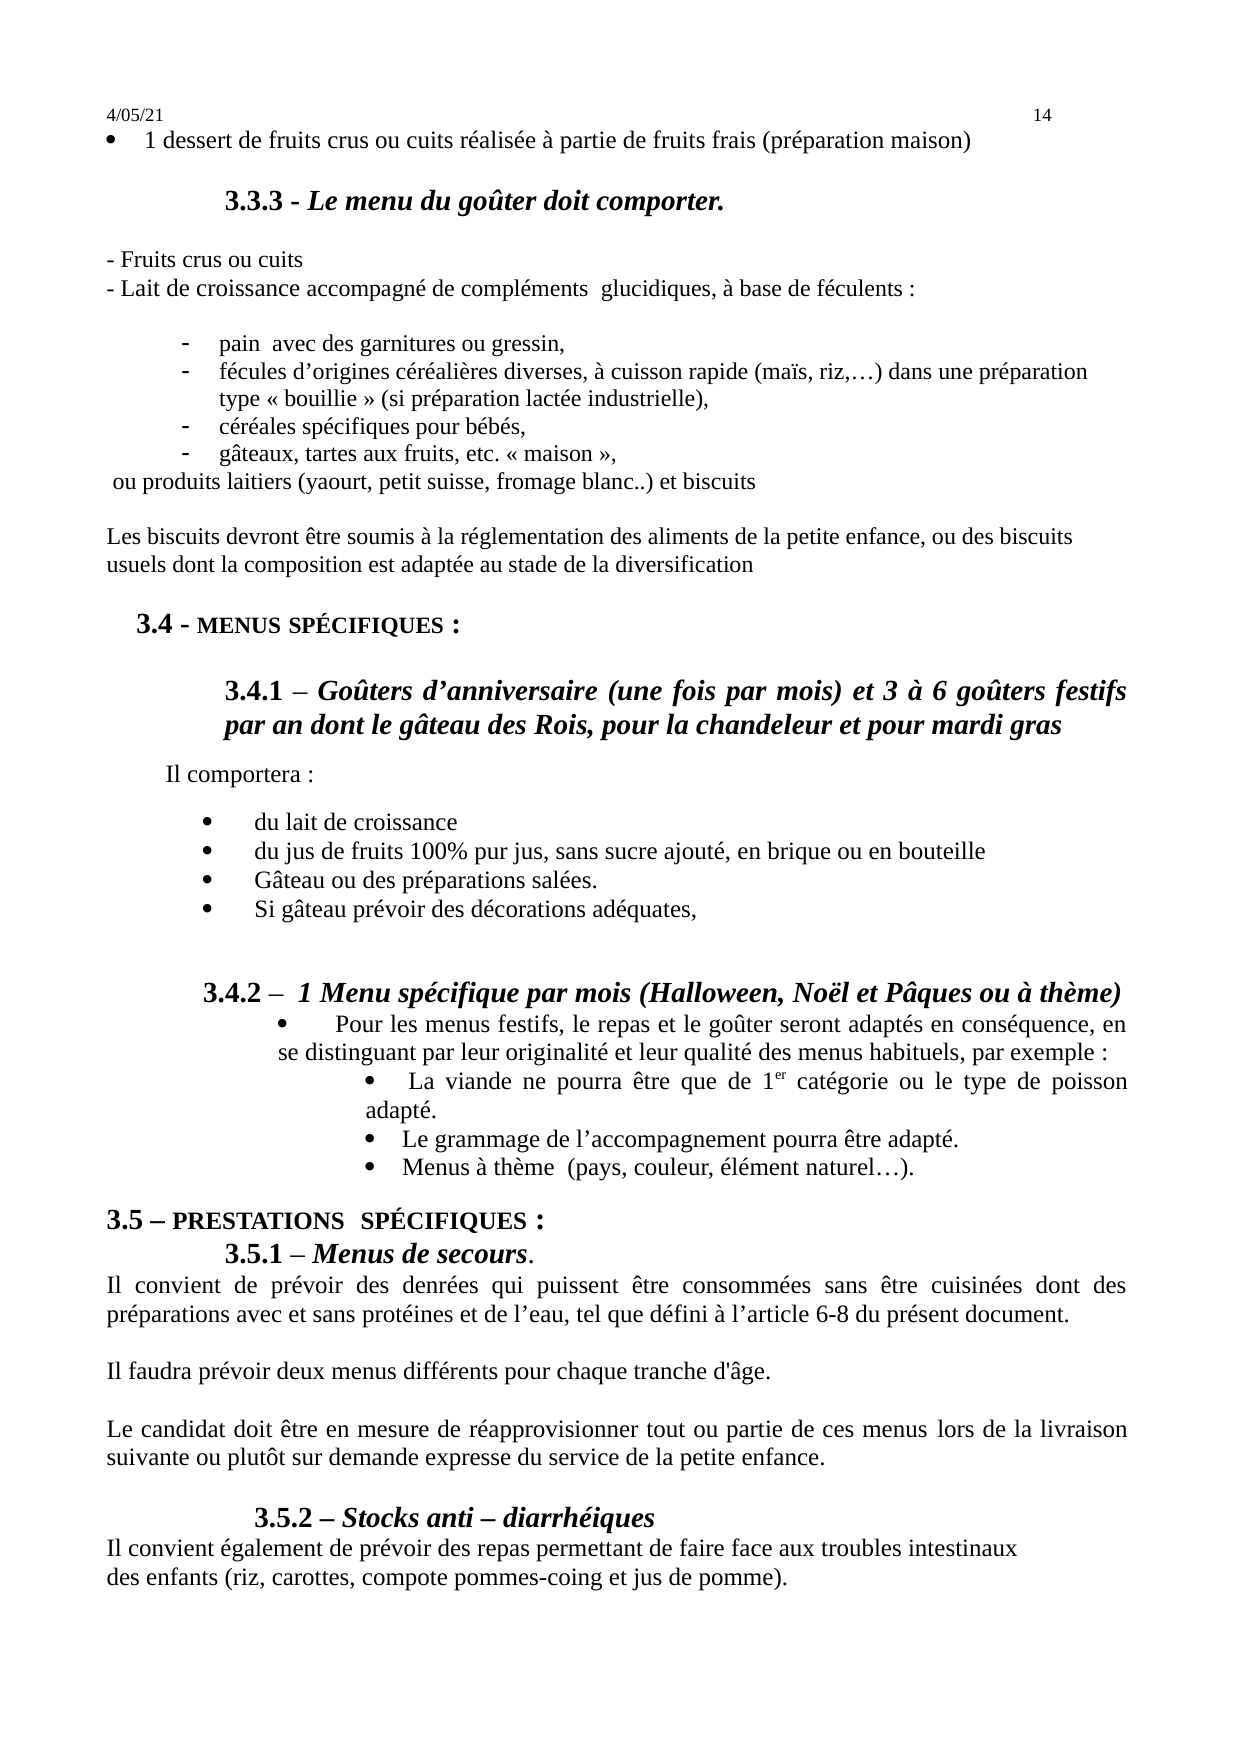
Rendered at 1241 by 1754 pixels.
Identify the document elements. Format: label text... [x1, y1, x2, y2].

list Menus à thème (pays, couleur, élément naturel…). [365, 1152, 1128, 1181]
text Il convient également de prévoir des repas permettant de faire face aux troubles intestinaux des enfants (riz, carottes, compote pommes-coing et jus de pomme). [106, 1533, 1045, 1591]
text 3.5.1 – Menus de secours. [224, 1236, 1128, 1270]
list du lait de croissance [203, 807, 1128, 836]
text 3.5 – prestations spécifiques : [106, 1200, 1045, 1236]
text Les biscuits devront être soumis à la réglementation des aliments de la petite enfance, ou des biscuits usuels dont la composition est adaptée au stade de la diversification [106, 522, 1134, 577]
list Si gâteau prévoir des décorations adéquates, [203, 894, 1128, 922]
list 1 dessert de fruits crus ou cuits réalisée à partie de fruits frais (préparation maison) [106, 125, 1128, 154]
list La viande ne pourra être que de 1er catégorie ou le type de poisson adapté. [365, 1066, 1128, 1124]
text - Lait de croissance accompagné de compléments glucidiques, à base de féculents : [106, 273, 1134, 301]
list céréales spécifiques pour bébés, [181, 412, 1134, 439]
text Le candidat doit être en mesure de réapprovisionner tout ou partie de ces menus lors de la livraison suivante ou plutôt sur demande expresse du service de la petite enfance. [106, 1414, 1128, 1471]
text Il convient de prévoir des denrées qui puissent être consommées sans être cuisinées dont des préparations avec et sans protéines et de l’eau, tel que défini à l’article 6-8 du présent document. [106, 1270, 1128, 1327]
text Il comportera : [106, 759, 1128, 788]
list Gâteau ou des préparations salées. [203, 865, 1128, 894]
list Pour les menus festifs, le repas et le goûter seront adaptés en conséquence, en se distinguant par leur originalité et leur qualité des menus habituels, par exemple : [278, 1009, 1128, 1066]
list du jus de fruits 100% pur jus, sans sucre ajouté, en brique ou en bouteille [203, 836, 1128, 865]
text 3.4 - menus spécifiques : [136, 606, 1128, 640]
list pain avec des garnitures ou gressin, [181, 329, 1134, 357]
text - Fruits crus ou cuits [106, 245, 1134, 273]
list gâteaux, tartes aux fruits, etc. « maison », [181, 439, 1134, 467]
list Le grammage de l’accompagnement pourra être adapté. [365, 1124, 1128, 1152]
text 3.3.3 - Le menu du goûter doit comporter. [224, 183, 1128, 216]
text 3.4.2 – 1 Menu spécifique par mois (Halloween, Noël et Pâques ou à thème) [188, 975, 1128, 1009]
list fécules d’origines céréalières diverses, à cuisson rapide (maïs, riz,…) dans une préparation type « bouillie » (si préparation lactée industrielle), [181, 357, 1134, 412]
text Il faudra prévoir deux menus différents pour chaque tranche d'âge. [106, 1356, 1128, 1385]
text 3.4.1 – Goûters d’anniversaire (une fois par mois) et 3 à 6 goûters festifs par an dont le gâteau des Rois, pour la chandeleur et pour mardi gras [224, 673, 1128, 740]
text 3.5.2 – Stocks anti – diarrhéiques [106, 1500, 1045, 1533]
text ou produits laitiers (yaourt, petit suisse, fromage blanc..) et biscuits [106, 467, 1128, 495]
